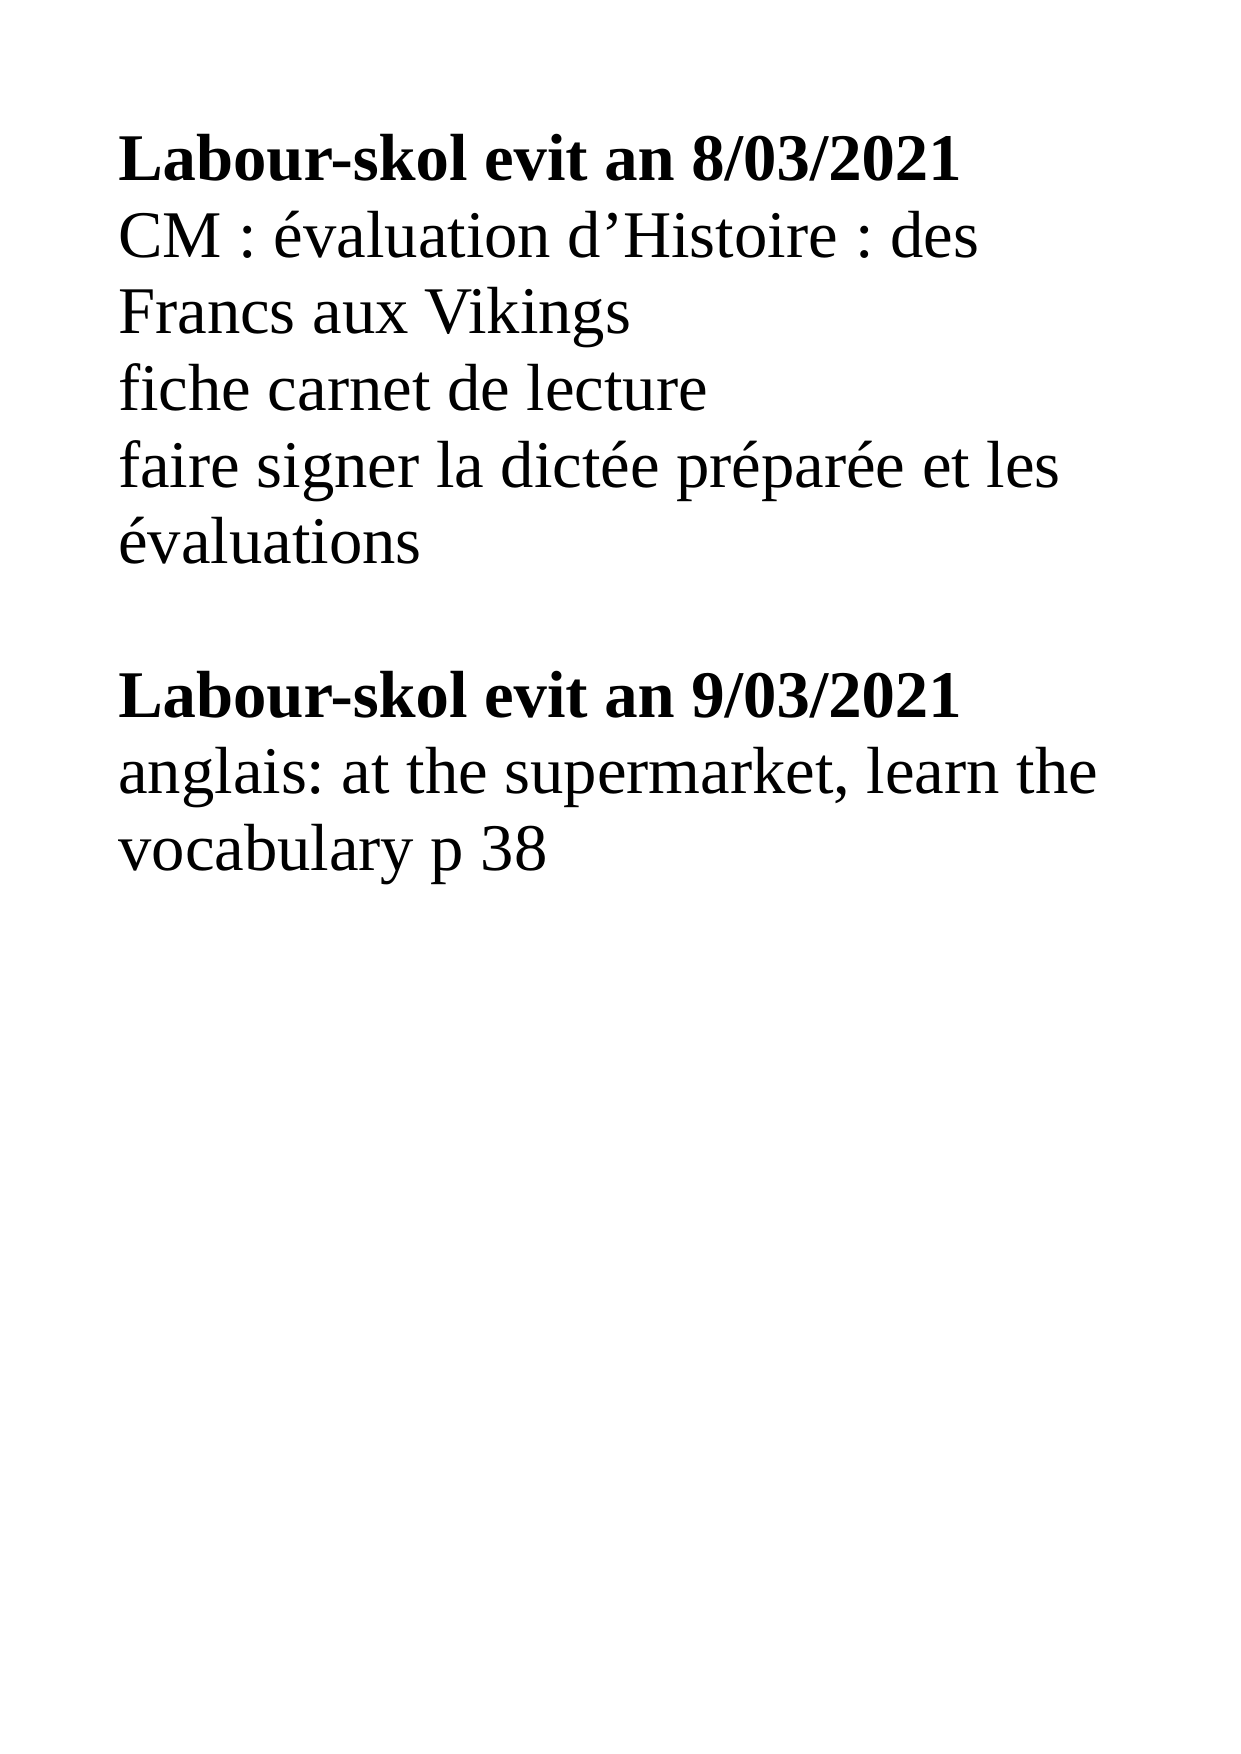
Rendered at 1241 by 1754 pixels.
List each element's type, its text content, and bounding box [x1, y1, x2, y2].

text faire signer la dictée préparée et les évaluations [118, 425, 1122, 578]
text anglais: at the supermarket, learn the vocabulary p 38 [118, 731, 1122, 885]
text Labour-skol evit an 8/03/2021 [118, 118, 1122, 195]
text Labour-skol evit an 9/03/2021 [118, 655, 1122, 731]
text CM : évaluation d’Histoire : des Francs aux Vikings [118, 195, 1122, 348]
text fiche carnet de lecture [118, 348, 1122, 425]
